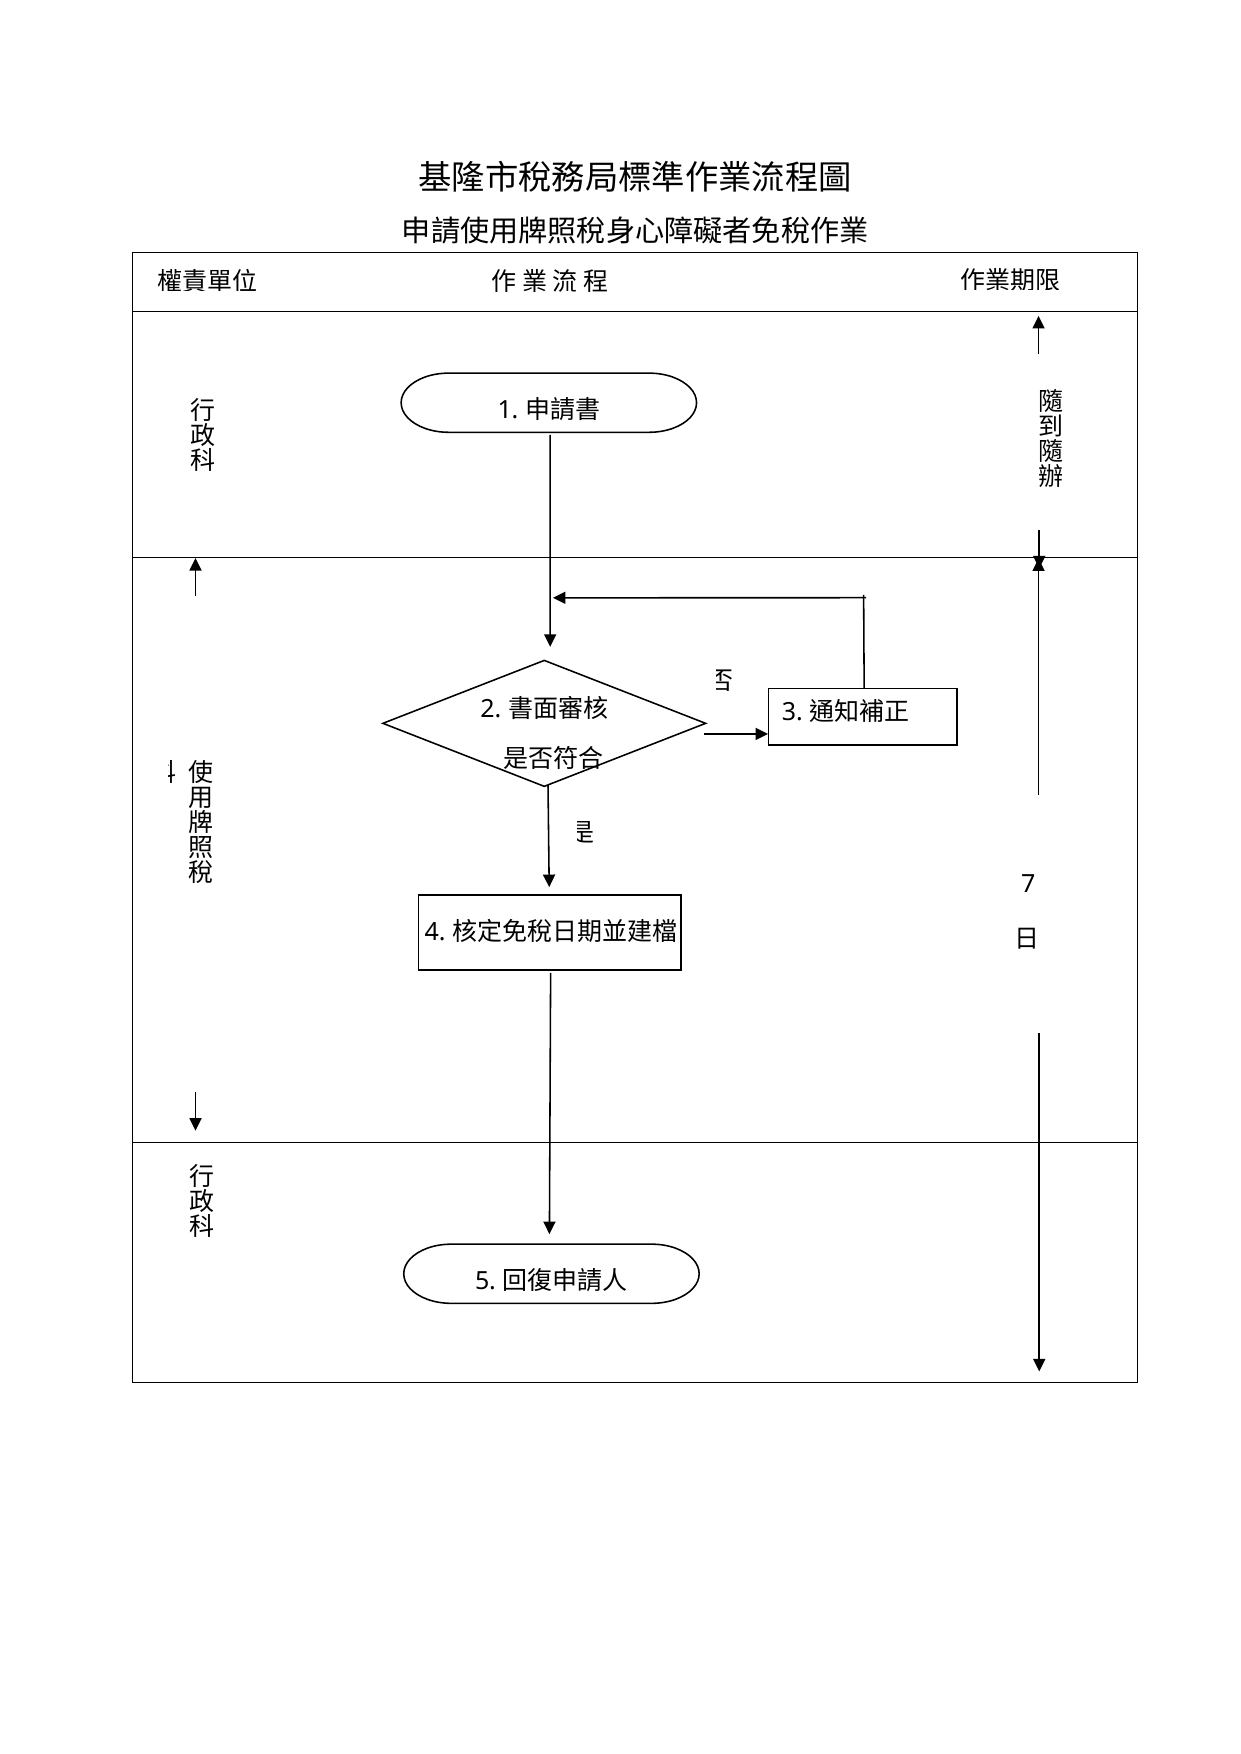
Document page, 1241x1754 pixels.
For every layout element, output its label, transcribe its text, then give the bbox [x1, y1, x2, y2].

table_cell [133, 312, 1137, 557]
table_cell [133, 1143, 1137, 1382]
text 基隆市稅務局標準作業流程圖 [177, 148, 1092, 200]
table_cell [133, 558, 1137, 1142]
table_header [133, 253, 1137, 311]
text 申請使用牌照稅身心障礙者免稅作業 [177, 200, 1092, 252]
table_cell [85, 1190, 124, 1321]
table_cell [86, 374, 125, 503]
